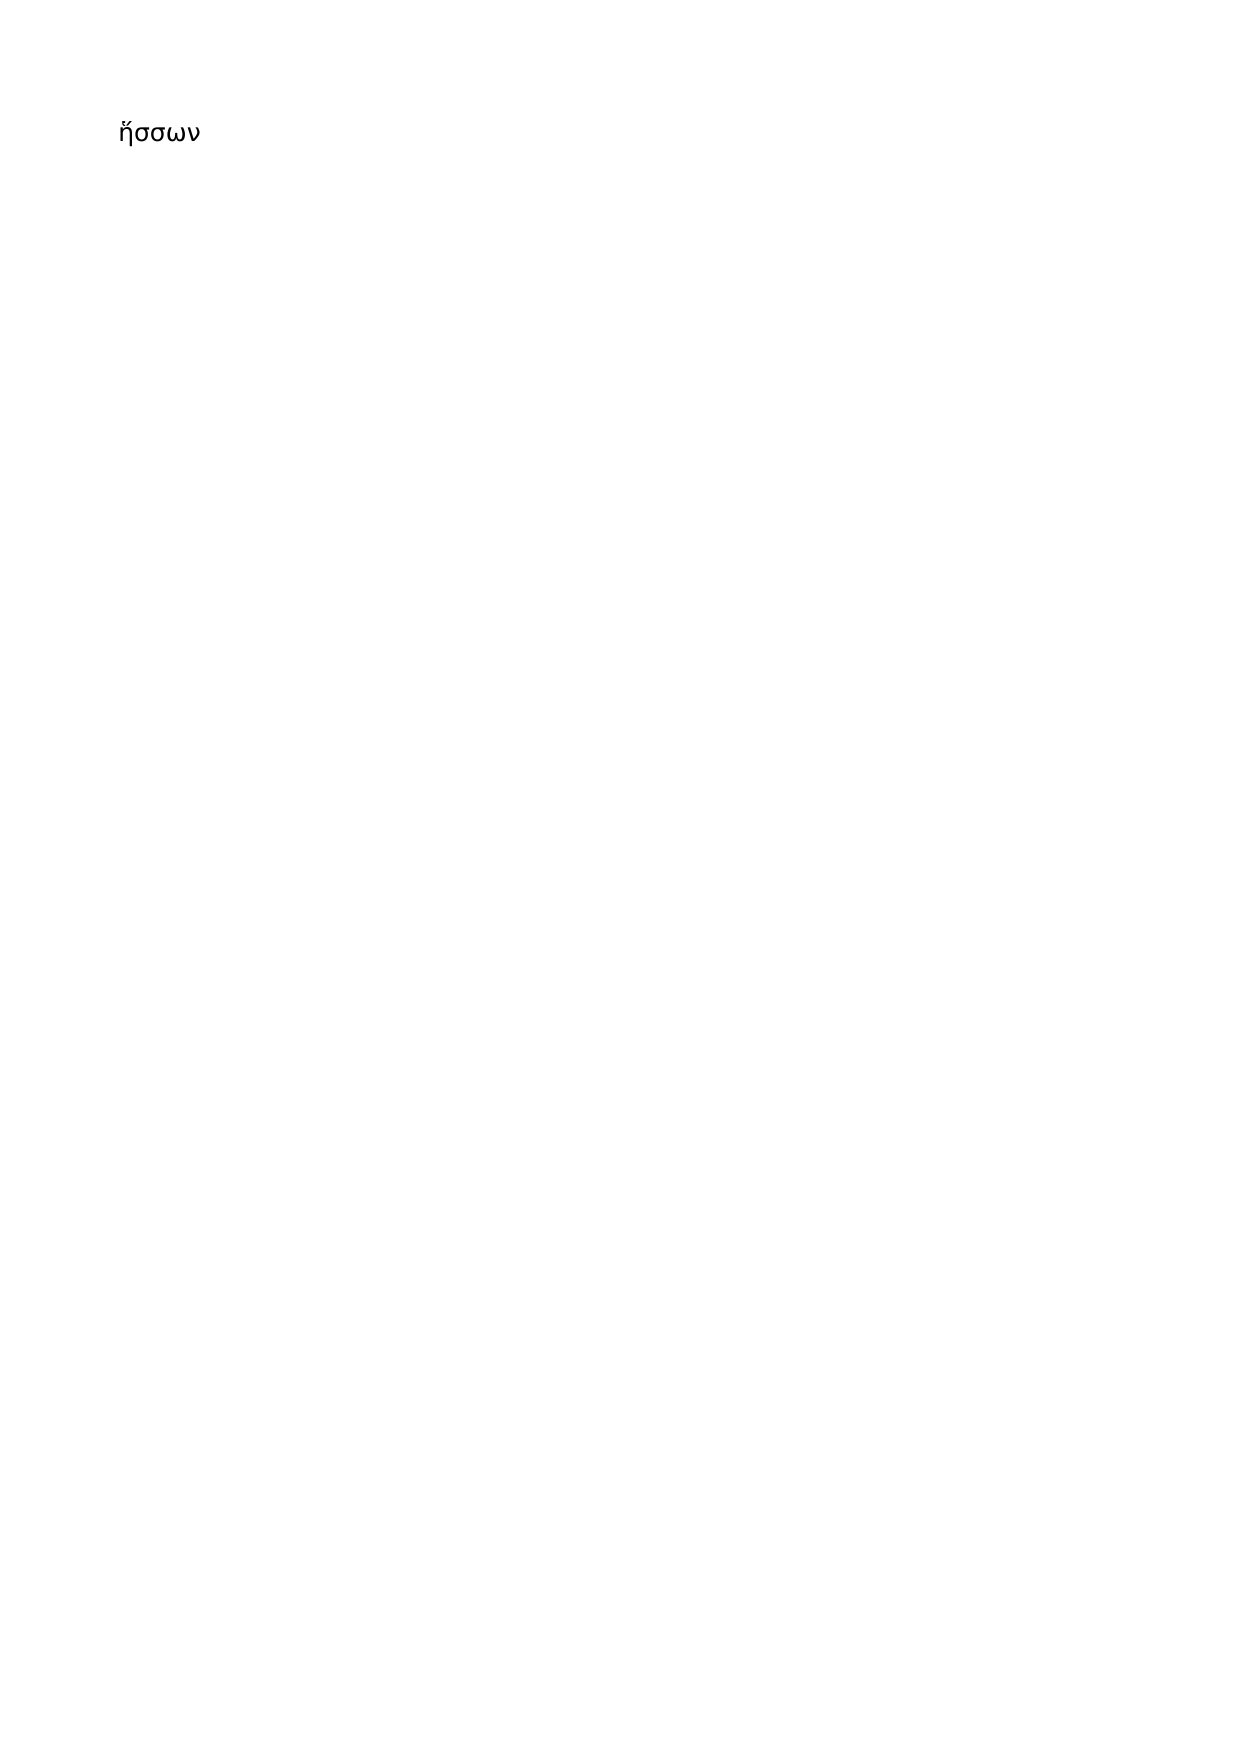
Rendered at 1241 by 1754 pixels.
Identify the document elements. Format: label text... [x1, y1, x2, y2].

text ἥσσων [118, 118, 1122, 147]
